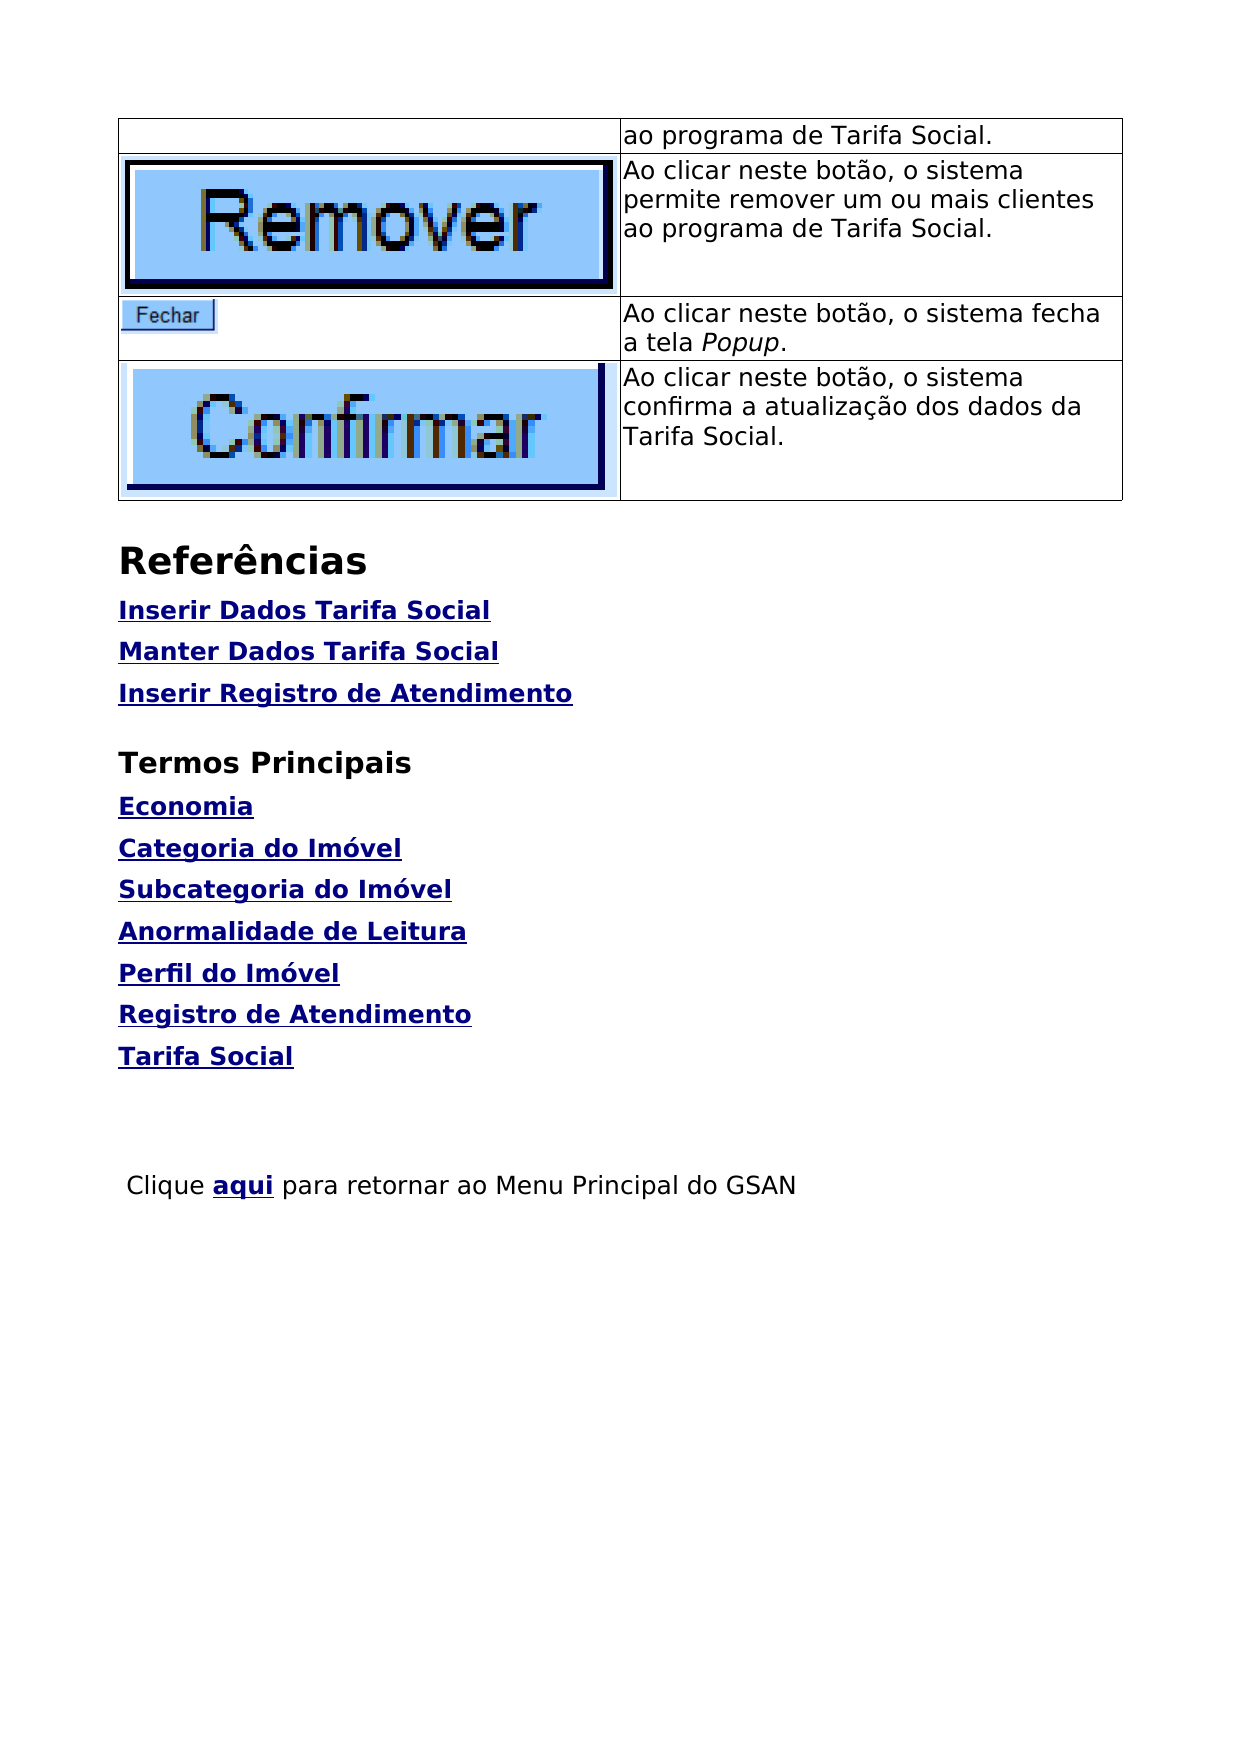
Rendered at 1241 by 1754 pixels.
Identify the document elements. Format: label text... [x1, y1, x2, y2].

text Subcategoria do Imóvel [118, 876, 1122, 905]
picture [121, 299, 218, 334]
text Clique aqui para retornar ao Menu Principal do GSAN [118, 1084, 1122, 1201]
text Inserir Registro de Atendimento [118, 679, 1122, 708]
subtitle Referências [118, 540, 1122, 583]
picture [121, 156, 618, 294]
table_cell ao programa de Tarifa Social. [621, 119, 1122, 153]
text Manter Dados Tarifa Social [118, 638, 1122, 667]
table_cell Ao clicar neste botão, o sistema permite remover um ou mais clientes ao programa de Tarifa Social. [621, 154, 1122, 296]
table_cell [119, 119, 620, 153]
text Tarifa Social [118, 1042, 1122, 1072]
text Economia [118, 792, 1122, 822]
text Categoria do Imóvel [118, 834, 1122, 863]
table_cell Ao clicar neste botão, o sistema confirma a atualização dos dados da Tarifa Social. [621, 361, 1122, 500]
text Anormalidade de Leitura [118, 917, 1122, 947]
text Registro de Atendimento [118, 1001, 1122, 1030]
text Inserir Dados Tarifa Social [118, 596, 1122, 625]
table_cell [119, 297, 620, 360]
text Perfil do Imóvel [118, 959, 1122, 988]
picture [121, 363, 618, 497]
table_cell Ao clicar neste botão, o sistema fecha a tela Popup. [621, 297, 1122, 360]
subtitle Termos Principais [118, 746, 1122, 780]
table_cell [119, 361, 620, 500]
